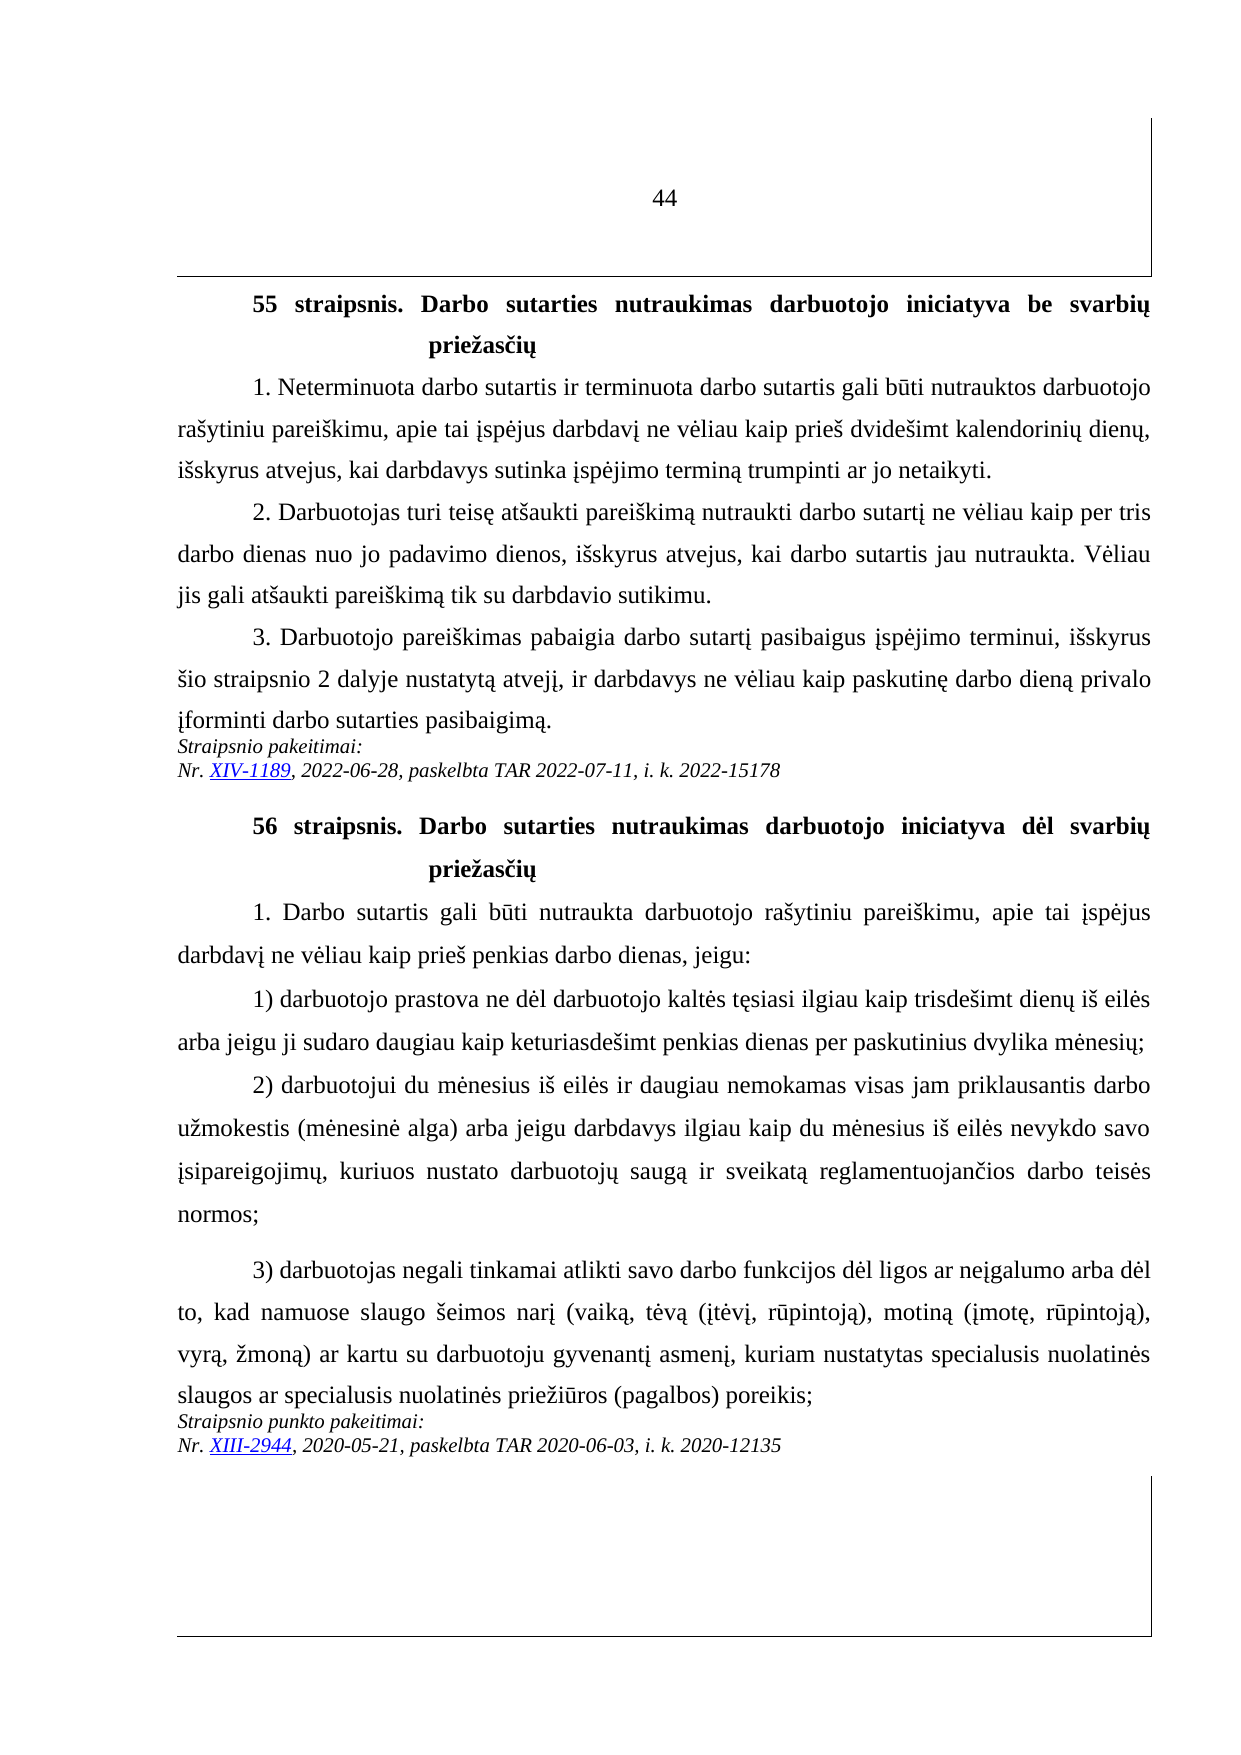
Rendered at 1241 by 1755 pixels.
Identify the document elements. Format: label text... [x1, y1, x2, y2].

text 1) darbuotojo prastova ne dėl darbuotojo kaltės tęsiasi ilgiau kaip trisdešimt dienų iš eilės arba jeigu ji sudaro daugiau kaip keturiasdešimt penkias dienas per paskutinius dvylika mėnesių; [177, 984, 1152, 1056]
text 2) darbuotojui du mėnesius iš eilės ir daugiau nemokamas visas jam priklausantis darbo užmokestis (mėnesinė alga) arba jeigu darbdavys ilgiau kaip du mėnesius iš eilės nevykdo savo įsipareigojimų, kuriuos nustato darbuotojų saugą ir sveikatą reglamentuojančios darbo teisės normos; [177, 1070, 1152, 1228]
text 3) darbuotojas negali tinkamai atlikti savo darbo funkcijos dėl ligos ar neįgalumo arba dėl to, kad namuose slaugo šeimos narį (vaiką, tėvą (įtėvį, rūpintoją), motiną (įmotę, rūpintoją), vyrą, žmoną) ar kartu su darbuotoju gyvenantį asmenį, kuriam nustatytas specialusis nuolatinės slaugos ar specialusis nuolatinės priežiūros (pagalbos) poreikis; [177, 1242, 1152, 1409]
text Straipsnio pakeitimai: [177, 734, 1152, 758]
text 1. Neterminuota darbo sutartis ir terminuota darbo sutartis gali būti nutrauktos darbuotojo rašytiniu pareiškimu, apie tai įspėjus darbdavį ne vėliau kaip prieš dvidešimt kalendorinių dienų, išskyrus atvejus, kai darbdavys sutinka įspėjimo terminą trumpinti ar jo netaikyti. [177, 359, 1152, 484]
text Nr. XIII-2944, 2020-05-21, paskelbta TAR 2020-06-03, i. k. 2020-12135 [177, 1433, 1152, 1457]
subtitle 55 straipsnis. Darbo sutarties nutraukimas darbuotojo iniciatyva be svarbių priežasčių [252, 276, 1152, 359]
text 1. Darbo sutartis gali būti nutraukta darbuotojo rašytiniu pareiškimu, apie tai įspėjus darbdavį ne vėliau kaip prieš penkias darbo dienas, jeigu: [177, 897, 1152, 969]
text 2. Darbuotojas turi teisę atšaukti pareiškimą nutraukti darbo sutartį ne vėliau kaip per tris darbo dienas nuo jo padavimo dienos, išskyrus atvejus, kai darbo sutartis jau nutraukta. Vėliau jis gali atšaukti pareiškimą tik su darbdavio sutikimu. [177, 484, 1152, 609]
text 3. Darbuotojo pareiškimas pabaigia darbo sutartį pasibaigus įspėjimo terminui, išskyrus šio straipsnio 2 dalyje nustatytą atvejį, ir darbdavys ne vėliau kaip paskutinę darbo dieną privalo įforminti darbo sutarties pasibaigimą. [177, 609, 1152, 734]
text Straipsnio punkto pakeitimai: [177, 1409, 1152, 1433]
text Nr. XIV-1189, 2022-06-28, paskelbta TAR 2022-07-11, i. k. 2022-15178 [177, 758, 1152, 782]
subtitle 56 straipsnis. Darbo sutarties nutraukimas darbuotojo iniciatyva dėl svarbių priežasčių [252, 811, 1152, 883]
